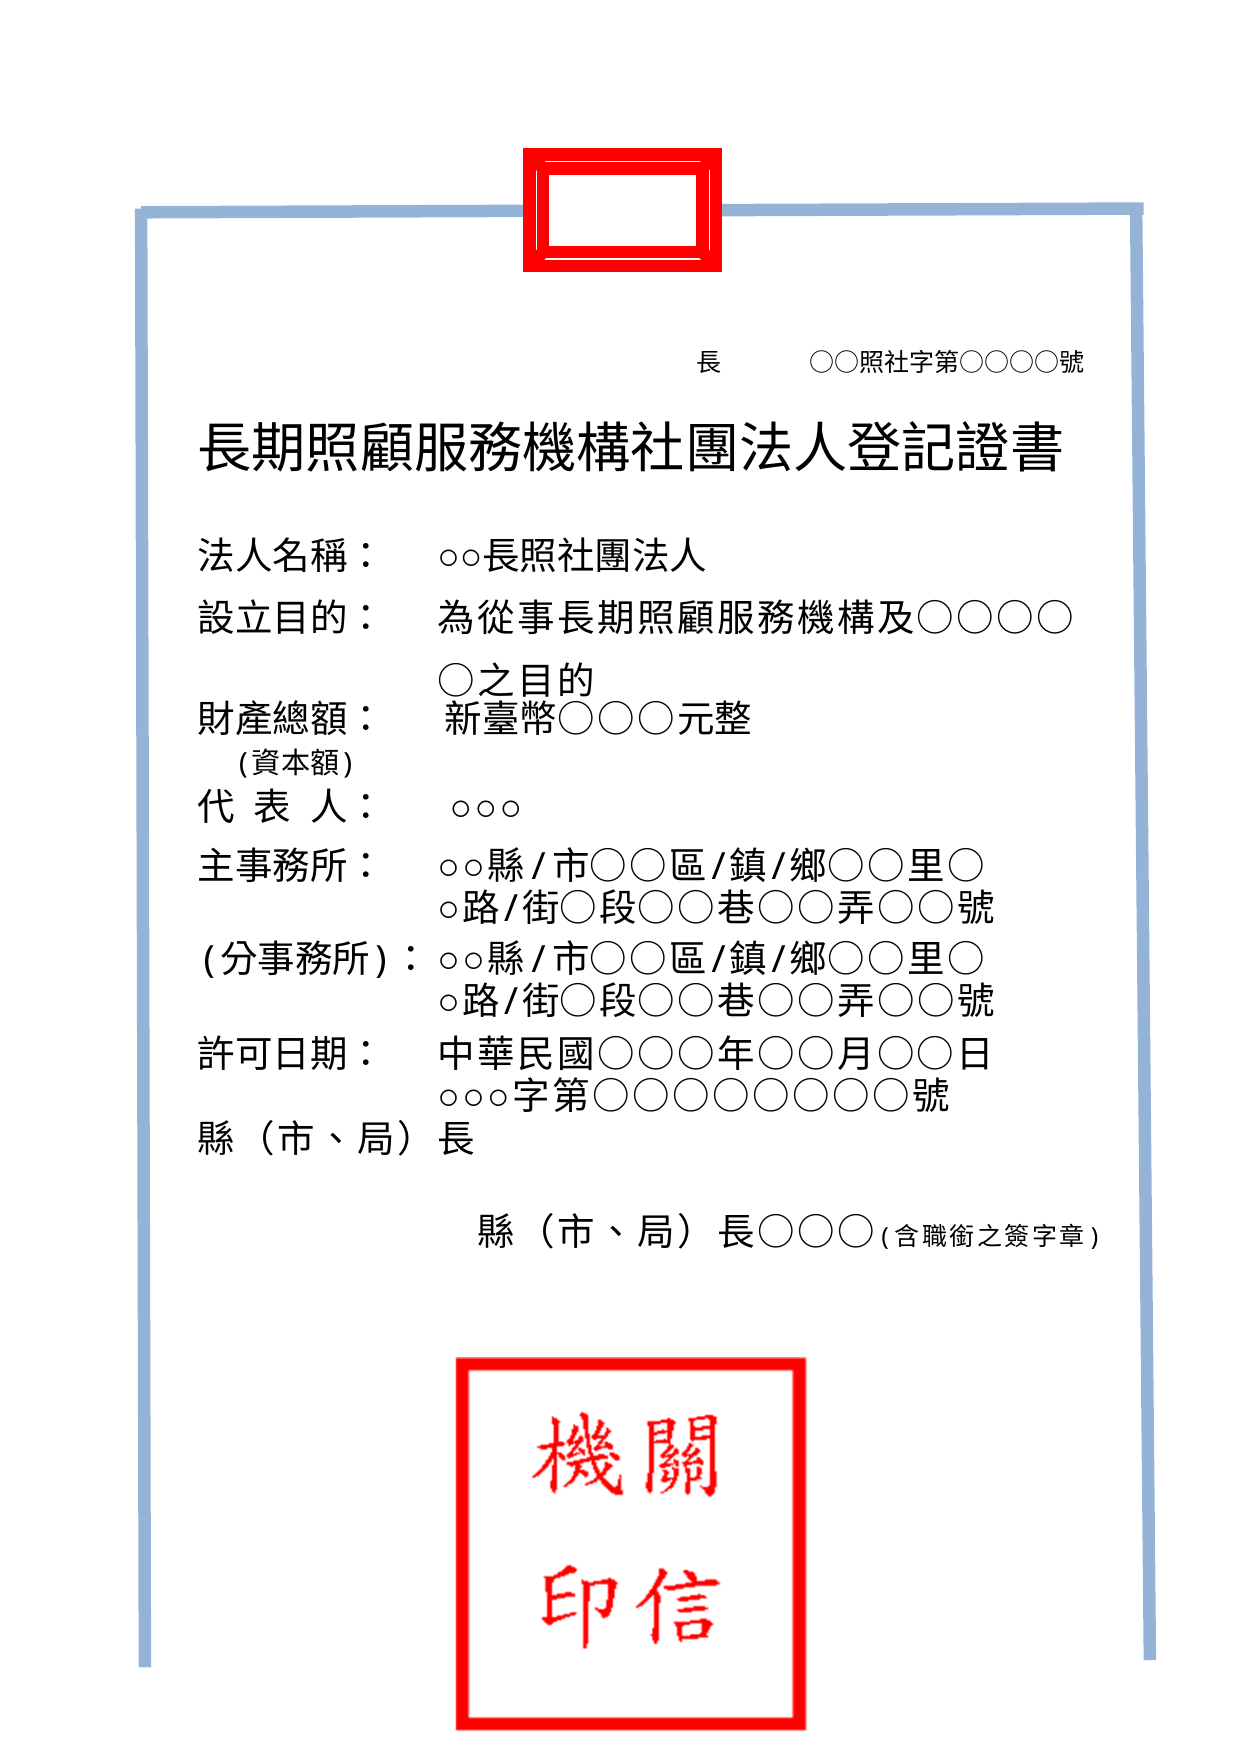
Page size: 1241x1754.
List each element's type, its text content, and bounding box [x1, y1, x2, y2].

table_cell [194, 1499, 434, 1599]
table_cell 新臺幣○○○元整 [397, 699, 1110, 787]
table_cell 代 表 人： [194, 788, 397, 846]
table_cell [807, 1399, 1110, 1499]
table_cell 中華民國○○○年○○月○○日 ○○○字第○○○○○○○○號 [434, 1034, 1110, 1123]
table_header [194, 319, 726, 381]
table_cell ○○長照社團法人 [434, 511, 1110, 574]
table_header 長 ○○照社字第○○○○號 [726, 319, 1110, 381]
table_cell [194, 1399, 455, 1499]
table_cell [434, 1499, 455, 1599]
table_cell 法人名稱： [194, 511, 434, 574]
table_cell (分事務所)： [194, 940, 434, 1034]
table_cell 縣（市、局）長 [194, 1123, 1110, 1216]
table_cell 長期照顧服務機構社團法人登記證書 [194, 381, 1110, 511]
table_cell 為從事長期照顧服務機構及○○○○○之目的 [434, 574, 1110, 699]
table_cell 設立目的： [194, 574, 434, 699]
table_cell 財產總額： (資本額) [194, 699, 397, 787]
table_cell [807, 1499, 1110, 1599]
table_cell 縣（市、局）長○○○(含職銜之簽字章) [194, 1216, 1110, 1399]
table_cell ○○縣/市○○區/鎮/鄉○○里○ ○路/街○段○○巷○○弄○○號 [434, 940, 1110, 1034]
table_cell ○○縣/市○○區/鎮/鄉○○里○ ○路/街○段○○巷○○弄○○號 [434, 846, 1110, 939]
table_cell 主事務所： [194, 846, 434, 939]
table_cell ○○○ [397, 788, 1110, 846]
table_cell 許可日期： [194, 1034, 434, 1123]
